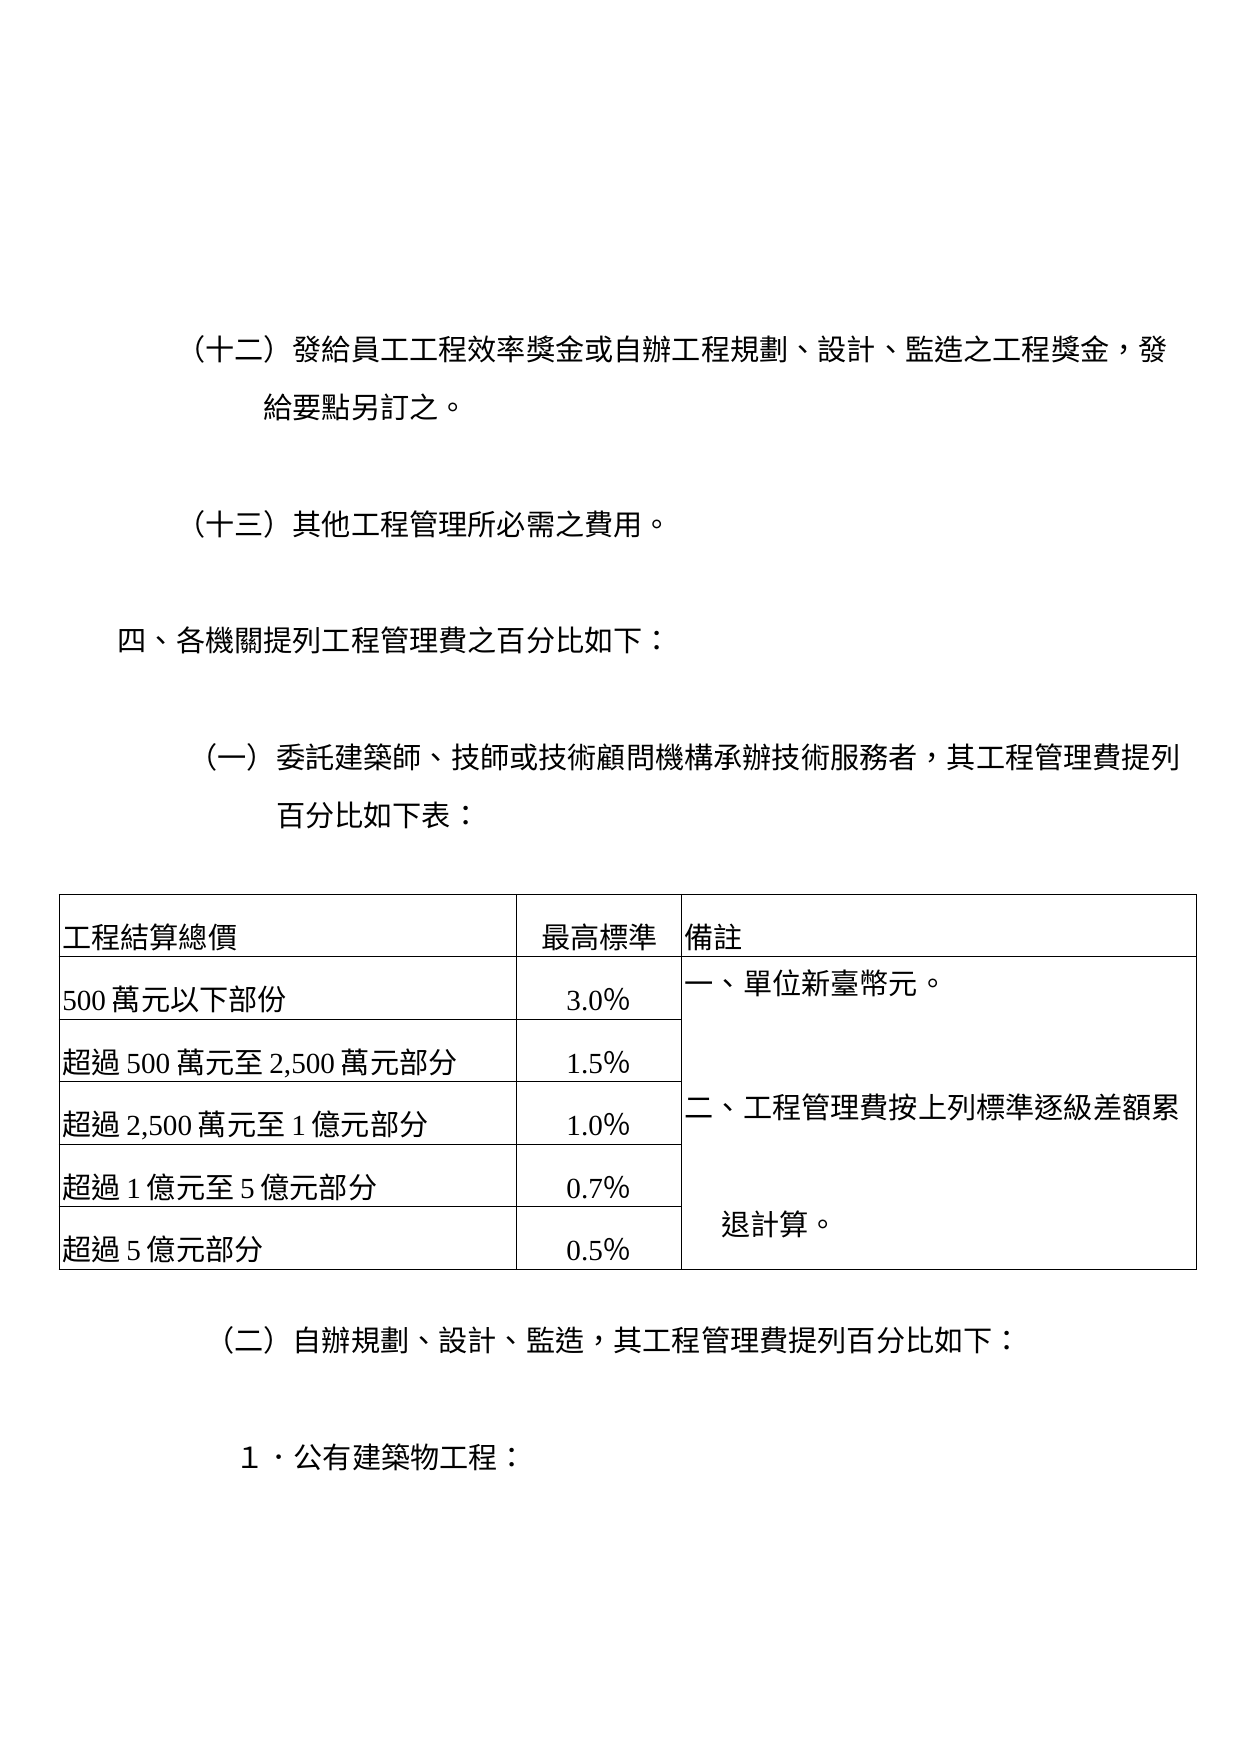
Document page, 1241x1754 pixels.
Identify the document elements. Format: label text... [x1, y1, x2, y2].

table_cell 3.0％ [517, 957, 681, 1019]
table_cell 1.5％ [517, 1020, 681, 1081]
table_cell 0.5％ [517, 1207, 681, 1269]
text （十二）發給員工工程效率獎金或自辦工程規劃、設計、監造之工程獎金，發給要點另訂之。 [59, 310, 1181, 427]
table_header 工程結算總價 [60, 895, 516, 956]
table_cell 一、單位新臺幣元。 二、工程管理費按上列標準逐級差額累 退計算。 三、重大或特殊之工程，其標準得專案 提請行政院調整。 [682, 957, 1196, 1269]
table_header 最高標準 [517, 895, 681, 956]
table_cell 1.0％ [517, 1082, 681, 1144]
table_cell 500萬元以下部份 [60, 957, 516, 1019]
text １．公有建築物工程： [184, 1419, 1181, 1477]
text 四、各機關提列工程管理費之百分比如下： [59, 602, 1181, 660]
text （十三）其他工程管理所必需之費用。 [59, 485, 1181, 544]
table_cell 超過2,500萬元至1億元部分 [60, 1082, 516, 1144]
table_cell 超過1億元至5億元部分 [60, 1145, 516, 1206]
text （一）委託建築師、技師或技術顧問機構承辦技術服務者，其工程管理費提列百分比如下表： [159, 719, 1181, 835]
table_cell 超過5億元部分 [60, 1207, 516, 1269]
table_cell 超過500萬元至2,500萬元部分 [60, 1020, 516, 1081]
table_header 備註 [682, 895, 1196, 956]
text （二）自辦規劃、設計、監造，其工程管理費提列百分比如下： [59, 1302, 1181, 1360]
table_cell 0.7％ [517, 1145, 681, 1206]
